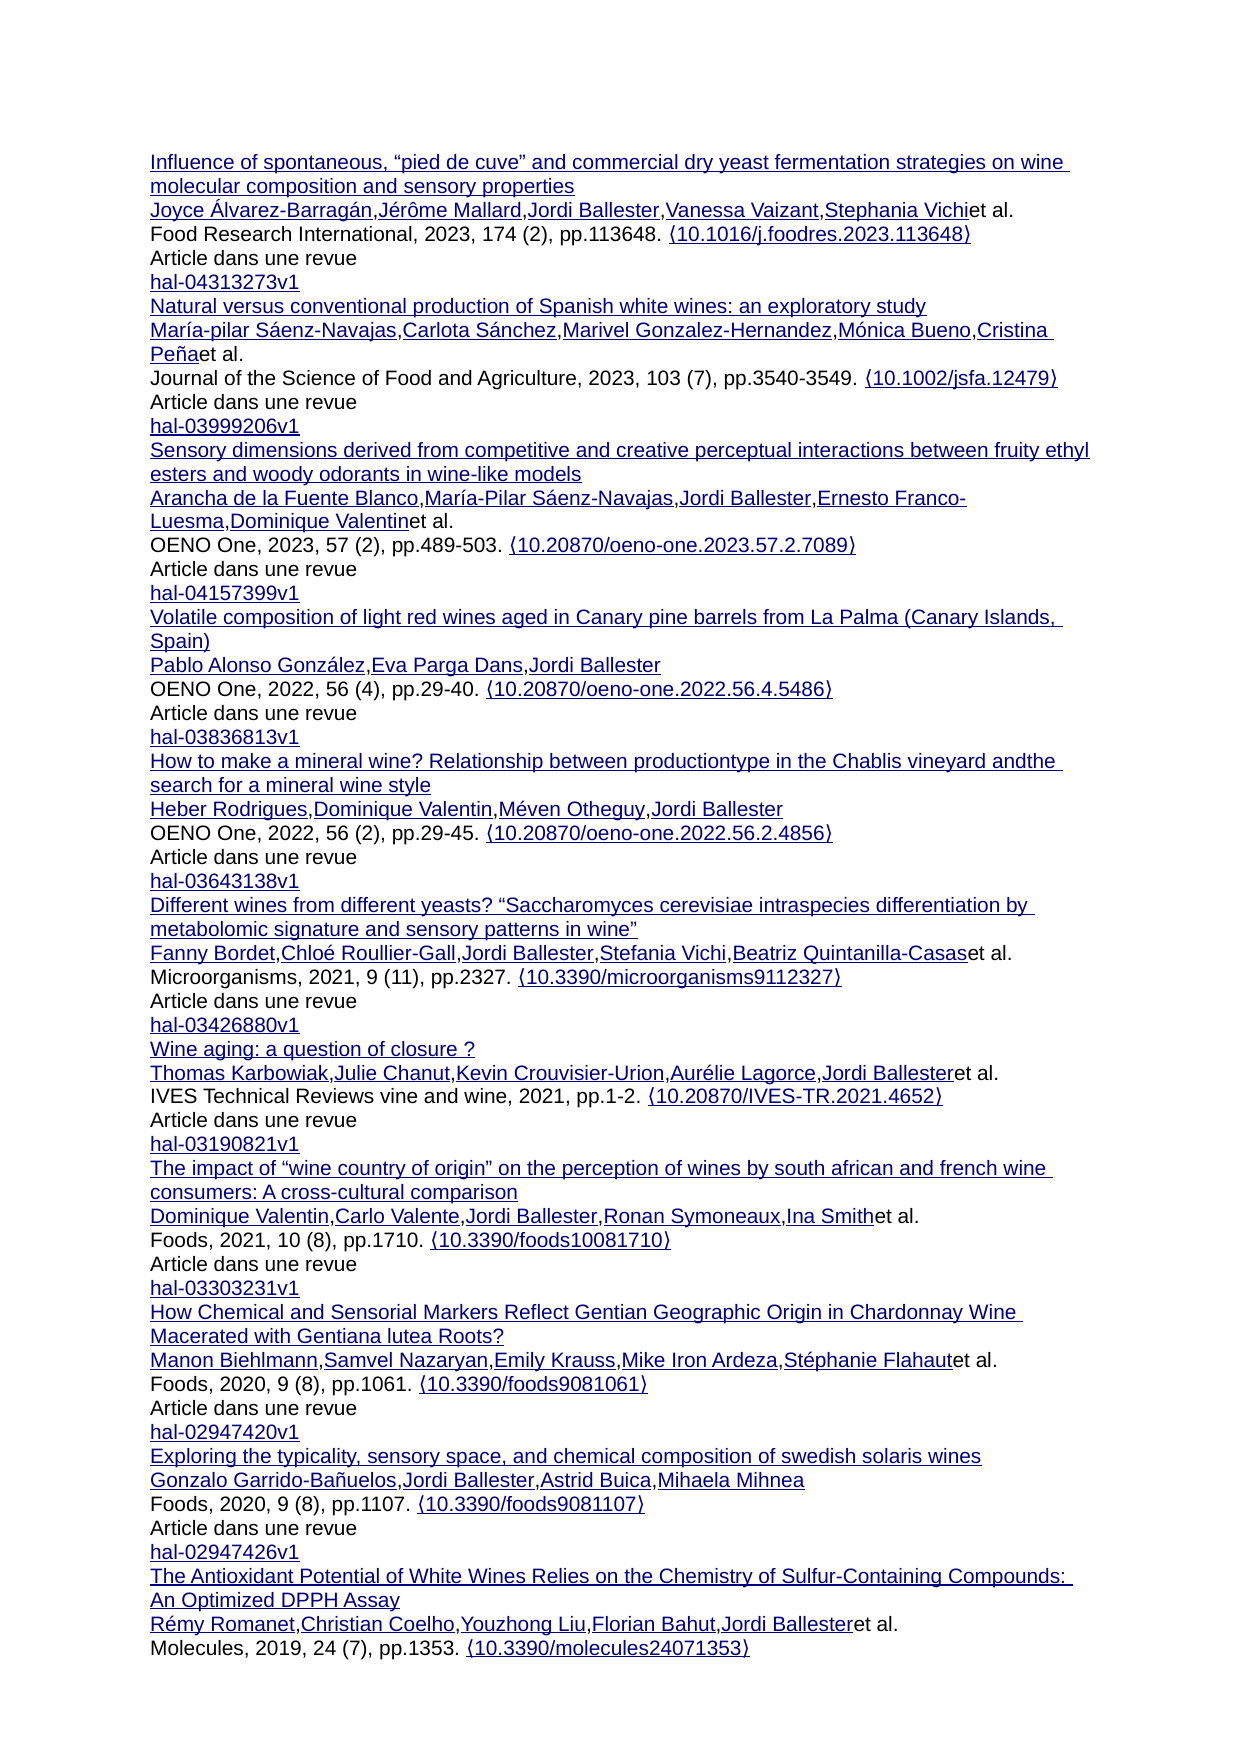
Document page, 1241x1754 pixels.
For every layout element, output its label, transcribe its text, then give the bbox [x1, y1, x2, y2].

table_cell Different wines from different yeasts? “Saccharomyces cerevisiae intraspecies differentiation by metabolomic signature and sensory patterns in wine” Fanny Bordet,Chloé Roullier-Gall,Jordi Ballester,Stefania Vichi,Beatriz Quintanilla-Casaset al. Microorganisms, 2021, 9 (11), pp.2327. ⟨10.3390/microorganisms9112327⟩ Article dans une revue hal-03426880v1 [150, 893, 1090, 1036]
table_cell How Chemical and Sensorial Markers Reflect Gentian Geographic Origin in Chardonnay Wine Macerated with Gentiana lutea Roots? Manon Biehlmann,Samvel Nazaryan,Emily Krauss,Mike Iron Ardeza,Stéphanie Flahautet al. Foods, 2020, 9 (8), pp.1061. ⟨10.3390/foods9081061⟩ Article dans une revue hal-02947420v1 [150, 1300, 1090, 1444]
table_cell esters and woody odorants in wine-like models Arancha de la Fuente Blanco,María-Pilar Sáenz-Navajas,Jordi Ballester,Ernesto Franco-Luesma,Dominique Valentinet al. OENO One, 2023, 57 (2), pp.489-503. ⟨10.20870/oeno-one.2023.57.2.7089⟩ Article dans une revue hal-04157399v1 [150, 459, 1090, 605]
table_cell Volatile composition of light red wines aged in Canary pine barrels from La Palma (Canary Islands, Spain) Pablo Alonso González,Eva Parga Dans,Jordi Ballester OENO One, 2022, 56 (4), pp.29-40. ⟨10.20870/oeno-one.2022.56.4.5486⟩ Article dans une revue hal-03836813v1 [150, 605, 1090, 749]
table_cell Exploring the typicality, sensory space, and chemical composition of swedish solaris wines Gonzalo Garrido-Bañuelos,Jordi Ballester,Astrid Buica,Mihaela Mihnea Foods, 2020, 9 (8), pp.1107. ⟨10.3390/foods9081107⟩ Article dans une revue hal-02947426v1 [150, 1444, 1090, 1563]
table_cell The impact of “wine country of origin” on the perception of wines by south african and french wine consumers: A cross-cultural comparison Dominique Valentin,Carlo Valente,Jordi Ballester,Ronan Symoneaux,Ina Smithet al. Foods, 2021, 10 (8), pp.1710. ⟨10.3390/foods10081710⟩ Article dans une revue hal-03303231v1 [150, 1156, 1090, 1300]
table_cell The Antioxidant Potential of White Wines Relies on the Chemistry of Sulfur-Containing Compounds: An Optimized DPPH Assay Rémy Romanet,Christian Coelho,Youzhong Liu,Florian Bahut,Jordi Ballesteret al. Molecules, 2019, 24 (7), pp.1353. ⟨10.3390/molecules24071353⟩ [150, 1564, 1090, 1659]
table_cell Natural versus conventional production of Spanish white wines: an exploratory study María‐pilar Sáenz-Navajas,Carlota Sánchez,Marivel Gonzalez-Hernandez,Mónica Bueno,Cristina Peñaet al. Journal of the Science of Food and Agriculture, 2023, 103 (7), pp.3540-3549. ⟨10.1002/jsfa.12479⟩ Article dans une revue hal-03999206v1 [150, 294, 1090, 437]
table_cell Influence of spontaneous, “pied de cuve” and commercial dry yeast fermentation strategies on wine molecular composition and sensory properties Joyce Álvarez-Barragán,Jérôme Mallard,Jordi Ballester,Vanessa Vaizant,Stephania Vichiet al. Food Research International, 2023, 174 (2), pp.113648. ⟨10.1016/j.foodres.2023.113648⟩ Article dans une revue hal-04313273v1 [150, 150, 1090, 294]
table_cell Wine aging: a question of closure ? Thomas Karbowiak,Julie Chanut,Kevin Crouvisier-Urion,Aurélie Lagorce,Jordi Ballesteret al. IVES Technical Reviews vine and wine, 2021, pp.1-2. ⟨10.20870/IVES-TR.2021.4652⟩ Article dans une revue hal-03190821v1 [150, 1036, 1090, 1156]
table_cell Sensory dimensions derived from competitive and creative perceptual interactions between fruity ethyl [150, 438, 1090, 458]
table_cell How to make a mineral wine? Relationship between productiontype in the Chablis vineyard andthe search for a mineral wine style Heber Rodrigues,Dominique Valentin,Méven Otheguy,Jordi Ballester OENO One, 2022, 56 (2), pp.29-45. ⟨10.20870/oeno-one.2022.56.2.4856⟩ Article dans une revue hal-03643138v1 [150, 749, 1090, 893]
